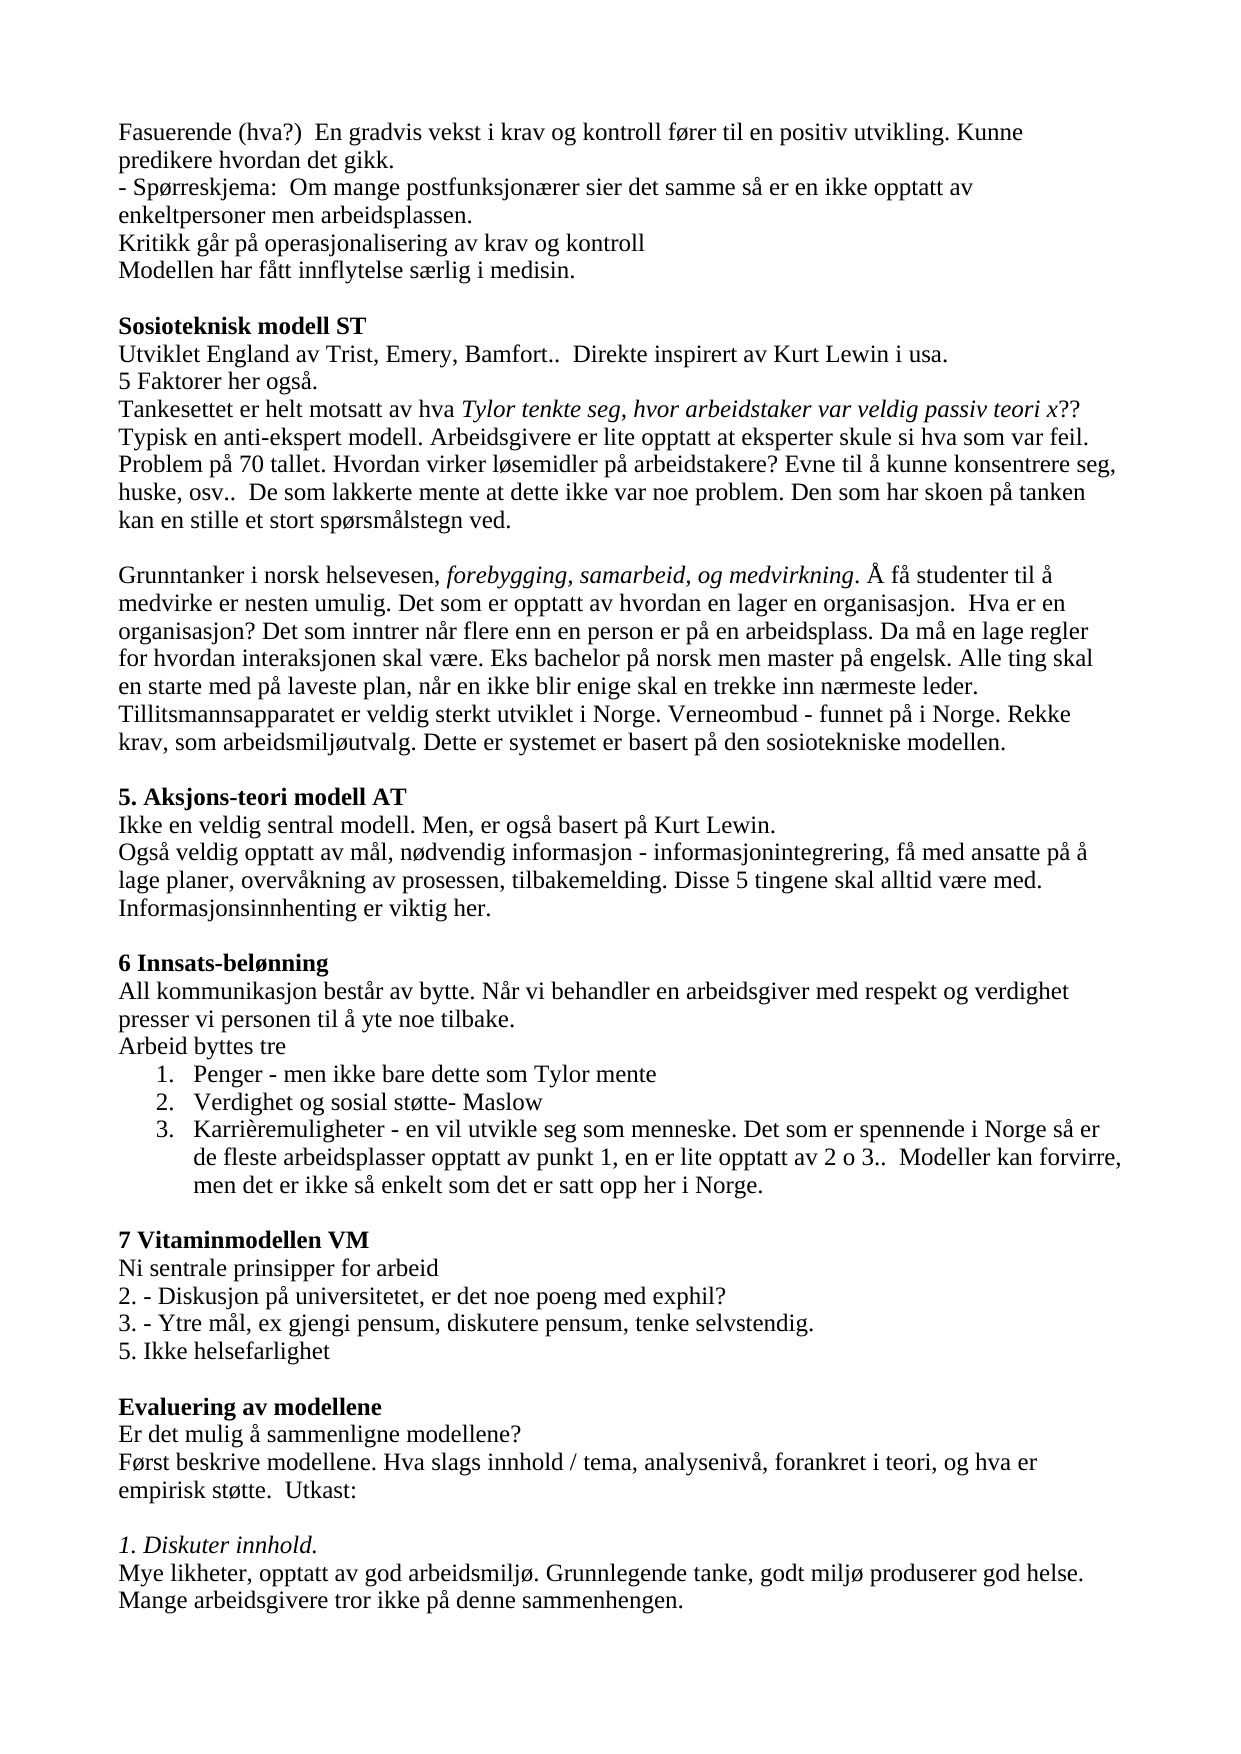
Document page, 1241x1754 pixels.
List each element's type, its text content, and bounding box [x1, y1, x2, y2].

text 6 Innsats-belønning [118, 949, 1122, 977]
text Sosioteknisk modell ST [118, 312, 1122, 340]
text Modellen har fått innflytelse særlig i medisin. [118, 257, 1122, 284]
text 1. Diskuter innhold. [118, 1531, 1122, 1559]
text 5 Faktorer her også. [118, 367, 1122, 395]
text Mye likheter, opptatt av god arbeidsmiljø. Grunnlegende tanke, godt miljø produserer god helse. Mange arbeidsgivere tror ikke på denne sammenhengen. [118, 1559, 1122, 1614]
text - Spørreskjema: Om mange postfunksjonærer sier det samme så er en ikke opptatt av enkeltpersoner men arbeidsplassen. [118, 173, 1122, 229]
text Arbeid byttes tre [118, 1032, 1122, 1060]
text Kritikk går på operasjonalisering av krav og kontroll [118, 229, 1122, 257]
text 3. - Ytre mål, ex gjengi pensum, diskutere pensum, tenke selvstendig. [118, 1309, 1122, 1337]
text 7 Vitaminmodellen VM [118, 1226, 1122, 1254]
text Fasuerende (hva?) En gradvis vekst i krav og kontroll fører til en positiv utvikling. Kunne predikere hvordan det gikk. [118, 118, 1122, 173]
text Ni sentrale prinsipper for arbeid [118, 1254, 1122, 1282]
text Grunntanker i norsk helsevesen, forebygging, samarbeid, og medvirkning. Å få studenter til å medvirke er nesten umulig. Det som er opptatt av hvordan en lager en organisasjon. Hva er en organisasjon? Det som inntrer når flere enn en person er på en arbeidsplass. Da må en lage regler for hvordan interaksjonen skal være. Eks bachelor på norsk men master på engelsk. Alle ting skal en starte med på laveste plan, når en ikke blir enige skal en trekke inn nærmeste leder. Tillitsmannsapparatet er veldig sterkt utviklet i Norge. Verneombud - funnet på i Norge. Rekke krav, som arbeidsmiljøutvalg. Dette er systemet er basert på den sosiotekniske modellen. [118, 561, 1122, 755]
text Også veldig opptatt av mål, nødvendig informasjon - informasjonintegrering, få med ansatte på å lage planer, overvåkning av prosessen, tilbakemelding. Disse 5 tingene skal alltid være med. Informasjonsinnhenting er viktig her. [118, 838, 1122, 922]
text Tankesettet er helt motsatt av hva Tylor tenkte seg, hvor arbeidstaker var veldig passiv teori x?? [118, 395, 1122, 423]
text 5. Ikke helsefarlighet [118, 1337, 1122, 1365]
text 2. - Diskusjon på universitetet, er det noe poeng med exphil? [118, 1282, 1122, 1309]
list Verdighet og sosial støtte- Maslow [156, 1088, 1122, 1116]
text Først beskrive modellene. Hva slags innhold / tema, analysenivå, forankret i teori, og hva er empirisk støtte. Utkast: [118, 1448, 1122, 1503]
text Evaluering av modellene [118, 1393, 1122, 1420]
text Typisk en anti-ekspert modell. Arbeidsgivere er lite opptatt at eksperter skule si hva som var feil. Problem på 70 tallet. Hvordan virker løsemidler på arbeidstakere? Evne til å kunne konsentrere seg, huske, osv.. De som lakkerte mente at dette ikke var noe problem. Den som har skoen på tanken kan en stille et stort spørsmålstegn ved. [118, 423, 1122, 534]
list Penger - men ikke bare dette som Tylor mente [156, 1060, 1122, 1088]
text Er det mulig å sammenligne modellene? [118, 1420, 1122, 1448]
text Utviklet England av Trist, Emery, Bamfort.. Direkte inspirert av Kurt Lewin i usa. [118, 340, 1122, 367]
text 5. Aksjons-teori modell AT [118, 783, 1122, 811]
text All kommunikasjon består av bytte. Når vi behandler en arbeidsgiver med respekt og verdighet presser vi personen til å yte noe tilbake. [118, 977, 1122, 1032]
list Karrièremuligheter - en vil utvikle seg som menneske. Det som er spennende i Norge så er de fleste arbeidsplasser opptatt av punkt 1, en er lite opptatt av 2 o 3.. Modeller kan forvirre, men det er ikke så enkelt som det er satt opp her i Norge. [156, 1116, 1122, 1199]
text Ikke en veldig sentral modell. Men, er også basert på Kurt Lewin. [118, 811, 1122, 838]
